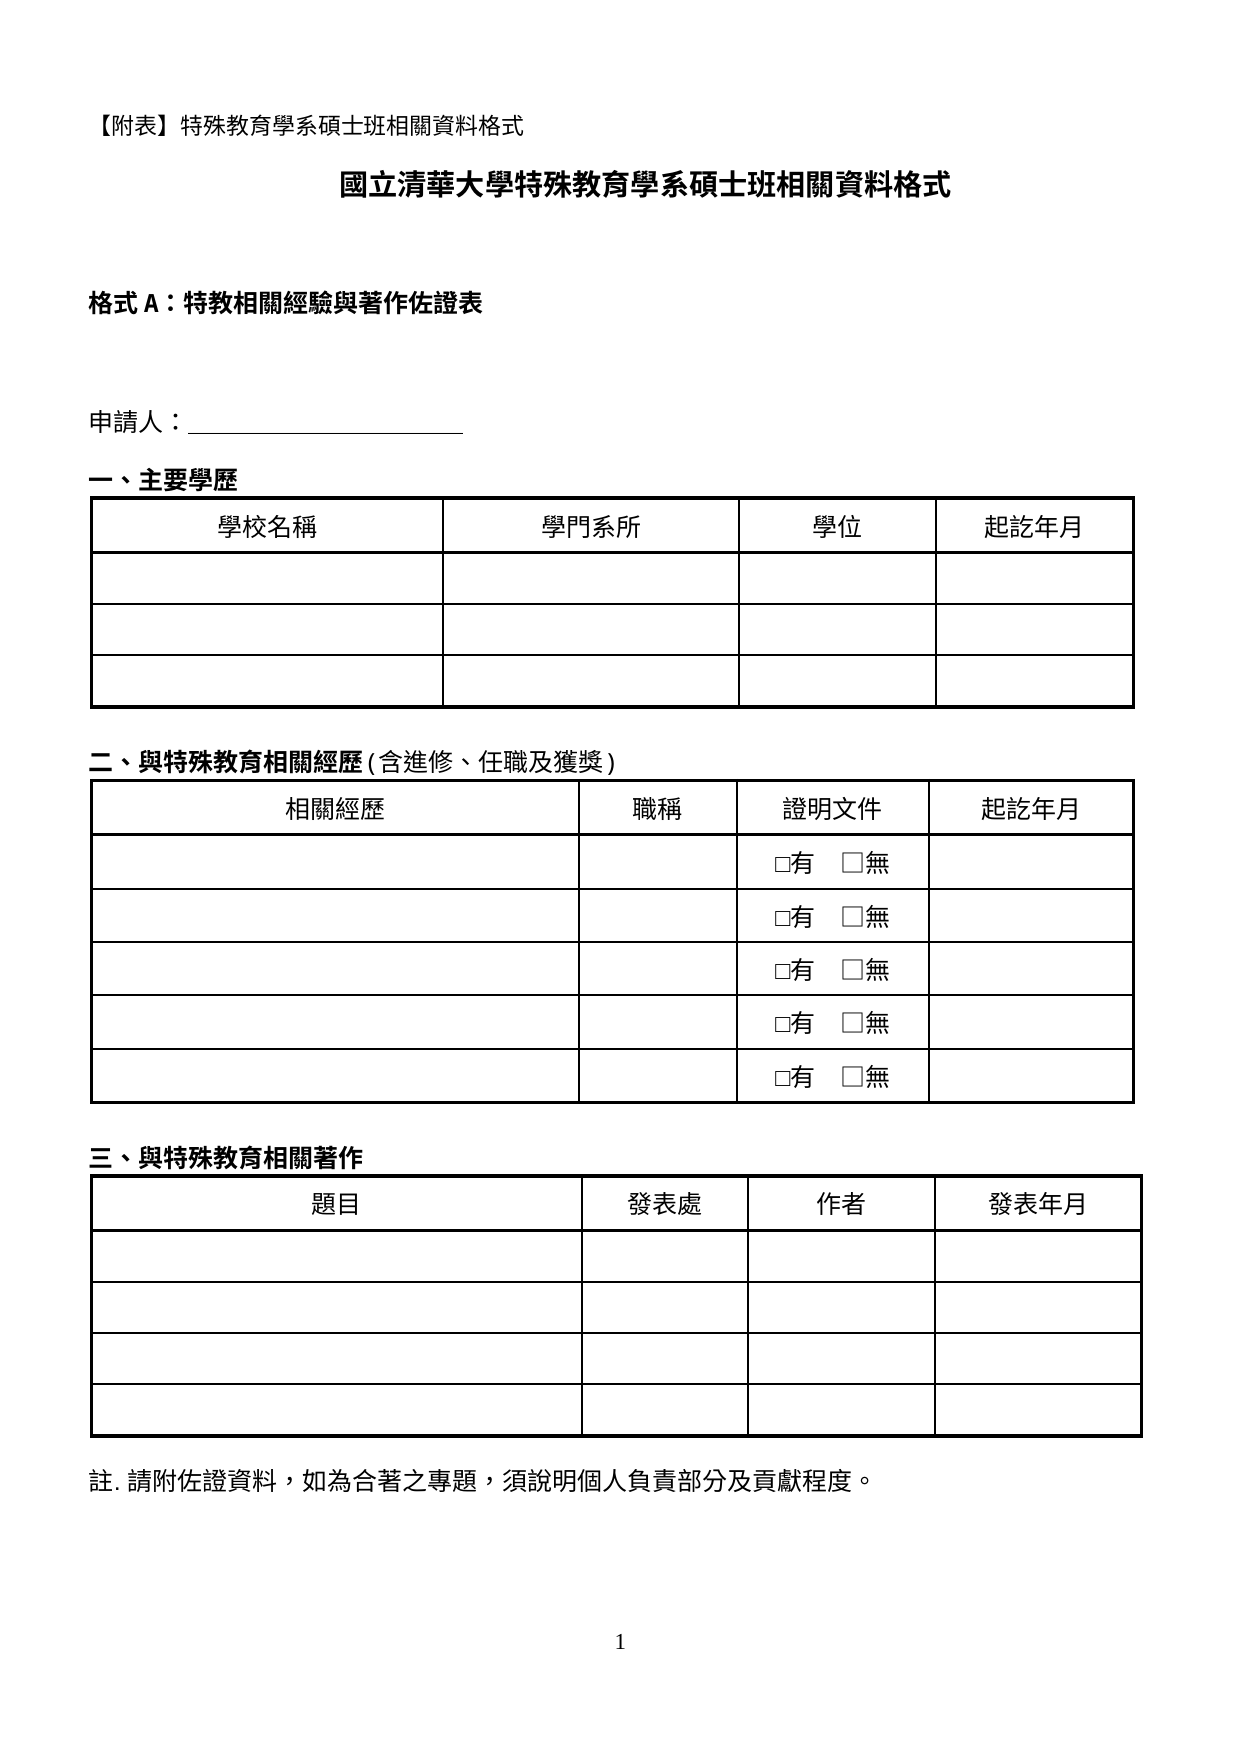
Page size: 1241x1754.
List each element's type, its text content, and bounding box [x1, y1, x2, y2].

table_header 職稱 [580, 782, 736, 833]
table_cell □有 □無 [738, 996, 928, 1047]
table_cell [936, 1283, 1140, 1332]
table_header 起訖年月 [930, 782, 1132, 833]
table_cell [580, 1050, 736, 1101]
table_cell [444, 605, 738, 654]
table_cell [444, 656, 738, 705]
text 三、與特殊教育相關著作 [89, 1138, 1152, 1174]
table_cell [936, 1334, 1140, 1383]
table_cell [740, 554, 935, 603]
table_header 學門系所 [444, 500, 738, 551]
table_cell [930, 1050, 1132, 1101]
table_cell [583, 1385, 747, 1434]
table_cell □有 □無 [738, 836, 928, 887]
table_cell [93, 605, 442, 654]
table_header 起訖年月 [937, 500, 1132, 551]
table_cell [580, 996, 736, 1047]
text 格式A：特教相關經驗與著作佐證表 [89, 260, 1152, 323]
table_cell [580, 943, 736, 994]
table_header 題目 [93, 1178, 581, 1229]
table_cell [93, 656, 442, 705]
table_cell [93, 1283, 581, 1332]
table_cell [93, 1334, 581, 1383]
table_cell [936, 1232, 1140, 1281]
table_cell [93, 943, 578, 994]
table_cell [740, 656, 935, 705]
table_cell [580, 836, 736, 887]
table_header 作者 [749, 1178, 934, 1229]
table_cell [93, 1232, 581, 1281]
table_cell [93, 996, 578, 1047]
table_cell [937, 554, 1132, 603]
table_cell [444, 554, 738, 603]
table_cell [740, 605, 935, 654]
table_header 學校名稱 [93, 500, 442, 551]
table_cell □有 □無 [738, 1050, 928, 1101]
table_cell [580, 890, 736, 941]
table_header 證明文件 [738, 782, 928, 833]
table_cell [583, 1283, 747, 1332]
table_cell [93, 554, 442, 603]
table_cell [749, 1334, 934, 1383]
table_cell □有 □無 [738, 890, 928, 941]
table_cell [930, 996, 1132, 1047]
table_header 發表處 [583, 1178, 747, 1229]
table_cell [749, 1283, 934, 1332]
table_cell □有 □無 [738, 943, 928, 994]
text 二、與特殊教育相關經歷(含進修、任職及獲獎) [89, 742, 1152, 779]
table_cell [583, 1232, 747, 1281]
table_header 學位 [740, 500, 935, 551]
table_cell [749, 1385, 934, 1434]
table_cell [937, 656, 1132, 705]
table_cell [749, 1232, 934, 1281]
table_cell [930, 943, 1132, 994]
table_header 相關經歷 [93, 782, 578, 833]
text 國立清華大學特殊教育學系碩士班相關資料格式 [89, 141, 1152, 204]
table_cell [583, 1334, 747, 1383]
table_cell [93, 836, 578, 887]
table_cell [936, 1385, 1140, 1434]
table_header 發表年月 [936, 1178, 1140, 1229]
table_cell [93, 1050, 578, 1101]
table_cell [937, 605, 1132, 654]
text 註. 請附佐證資料，如為合著之專題，須說明個人負責部分及貢獻程度。 [89, 1437, 1152, 1500]
table_cell [93, 1385, 581, 1434]
table_cell [930, 890, 1132, 941]
subtitle 【附表】特殊教育學系碩士班相關資料格式 [89, 108, 1152, 141]
table_cell [930, 836, 1132, 887]
table_cell [93, 890, 578, 941]
text 申請人：＿＿＿＿＿＿＿＿＿＿＿ [89, 379, 1152, 441]
text 一、主要學歷 [89, 460, 1152, 496]
